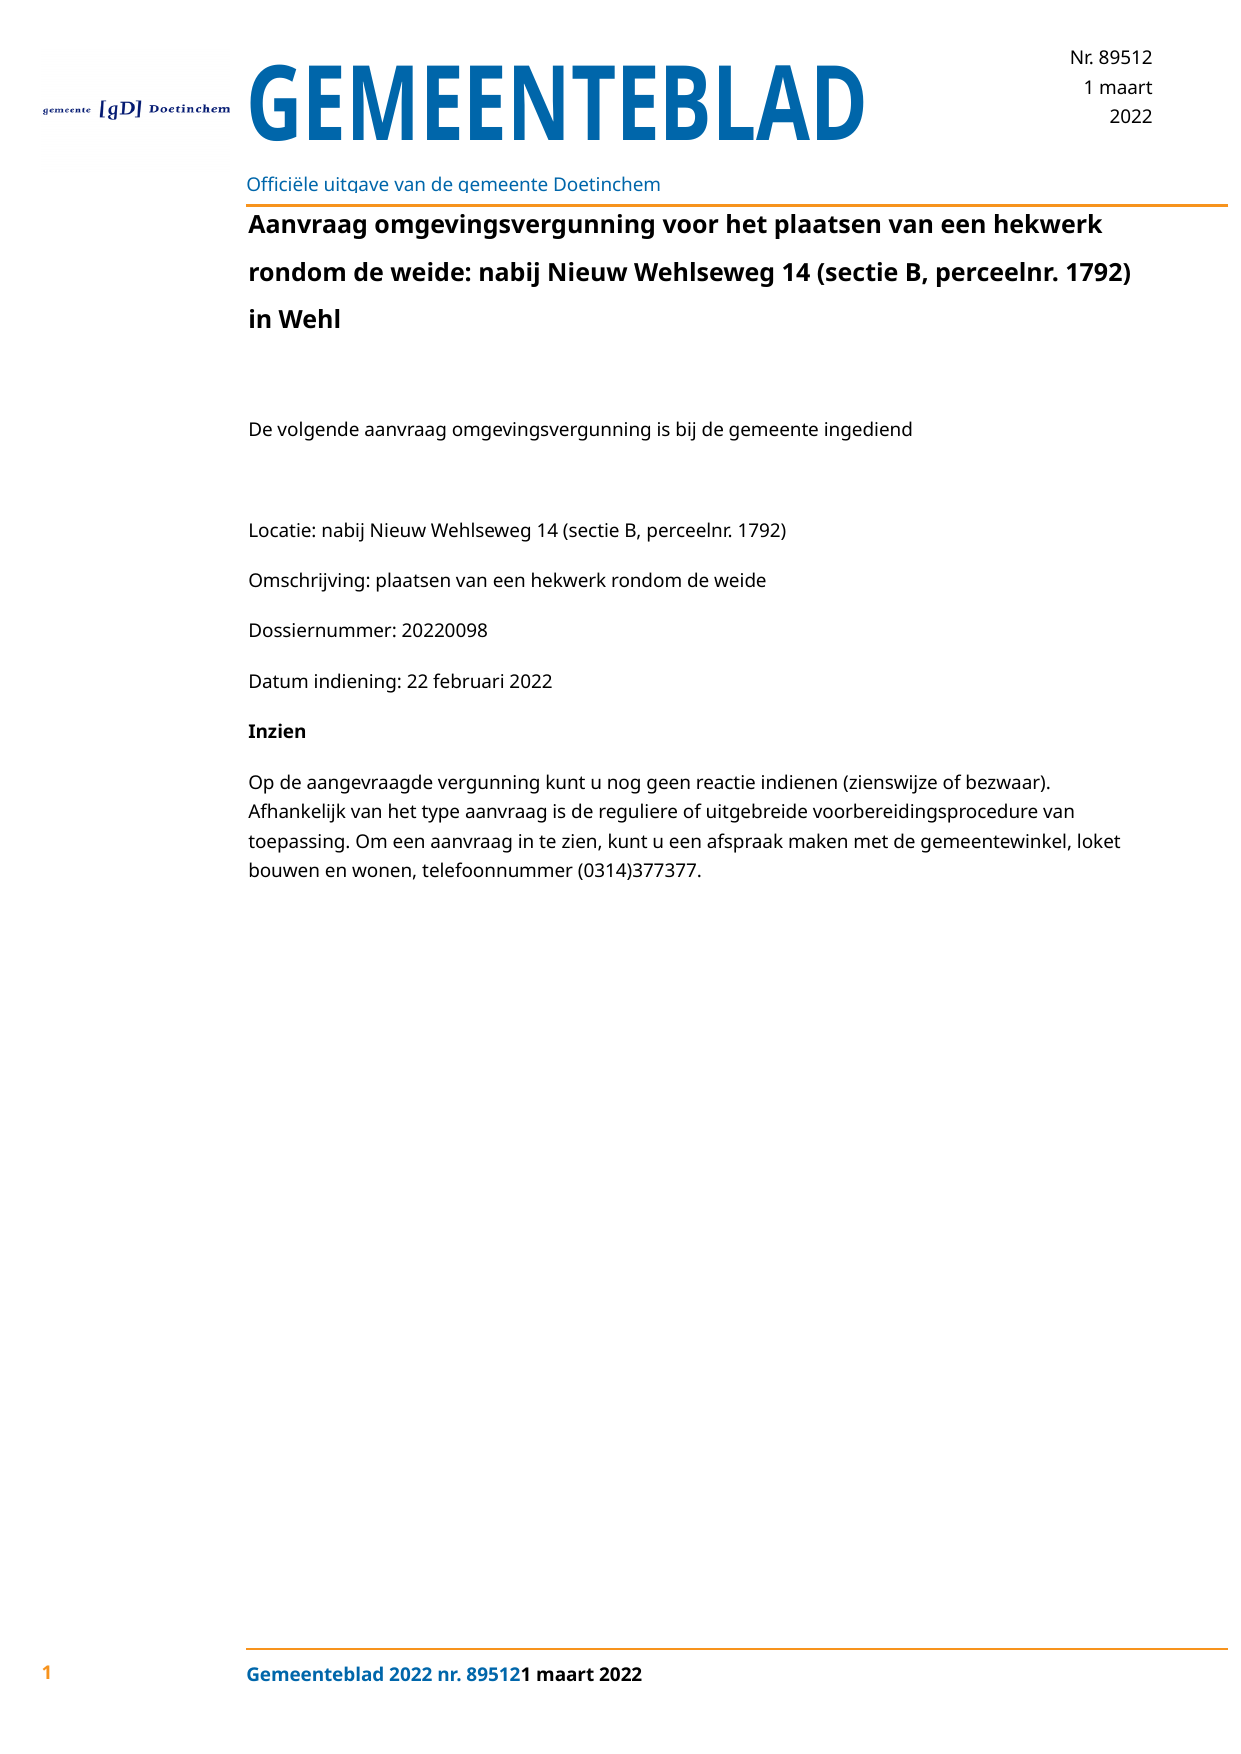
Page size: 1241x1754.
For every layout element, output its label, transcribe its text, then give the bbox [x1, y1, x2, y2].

text Locatie: nabij Nieuw Wehlseweg 14 (sectie B, perceelnr. 1792) [248, 517, 1152, 542]
text Inzien [248, 718, 1152, 744]
text Omschrijving: plaatsen van een hekwerk rondom de weide [248, 567, 1152, 593]
text Datum indiening: 22 februari 2022 [248, 668, 1152, 694]
text Op de aangevraagde vergunning kunt u nog geen reactie indienen (zienswijze of bezwaar). Afhankelijk van het type aanvraag is de reguliere of uitgebreide voorbereidingsprocedure van toepassing. Om een aanvraag in te zien, kunt u een afspraak maken met de gemeentewinkel, loket bouwen en wonen, telefoonnummer (0314)377377. [248, 769, 1152, 883]
picture [41, 47, 231, 172]
text Aanvraag omgevingsvergunning voor het plaatsen van een hekwerk rondom de weide: nabij Nieuw Wehlseweg 14 (sectie B, perceelnr. 1792) in Wehl [248, 207, 1152, 336]
text De volgende aanvraag omgevingsvergunning is bij de gemeente ingediend [248, 416, 1152, 442]
text Dossiernummer: 20220098 [248, 618, 1152, 643]
